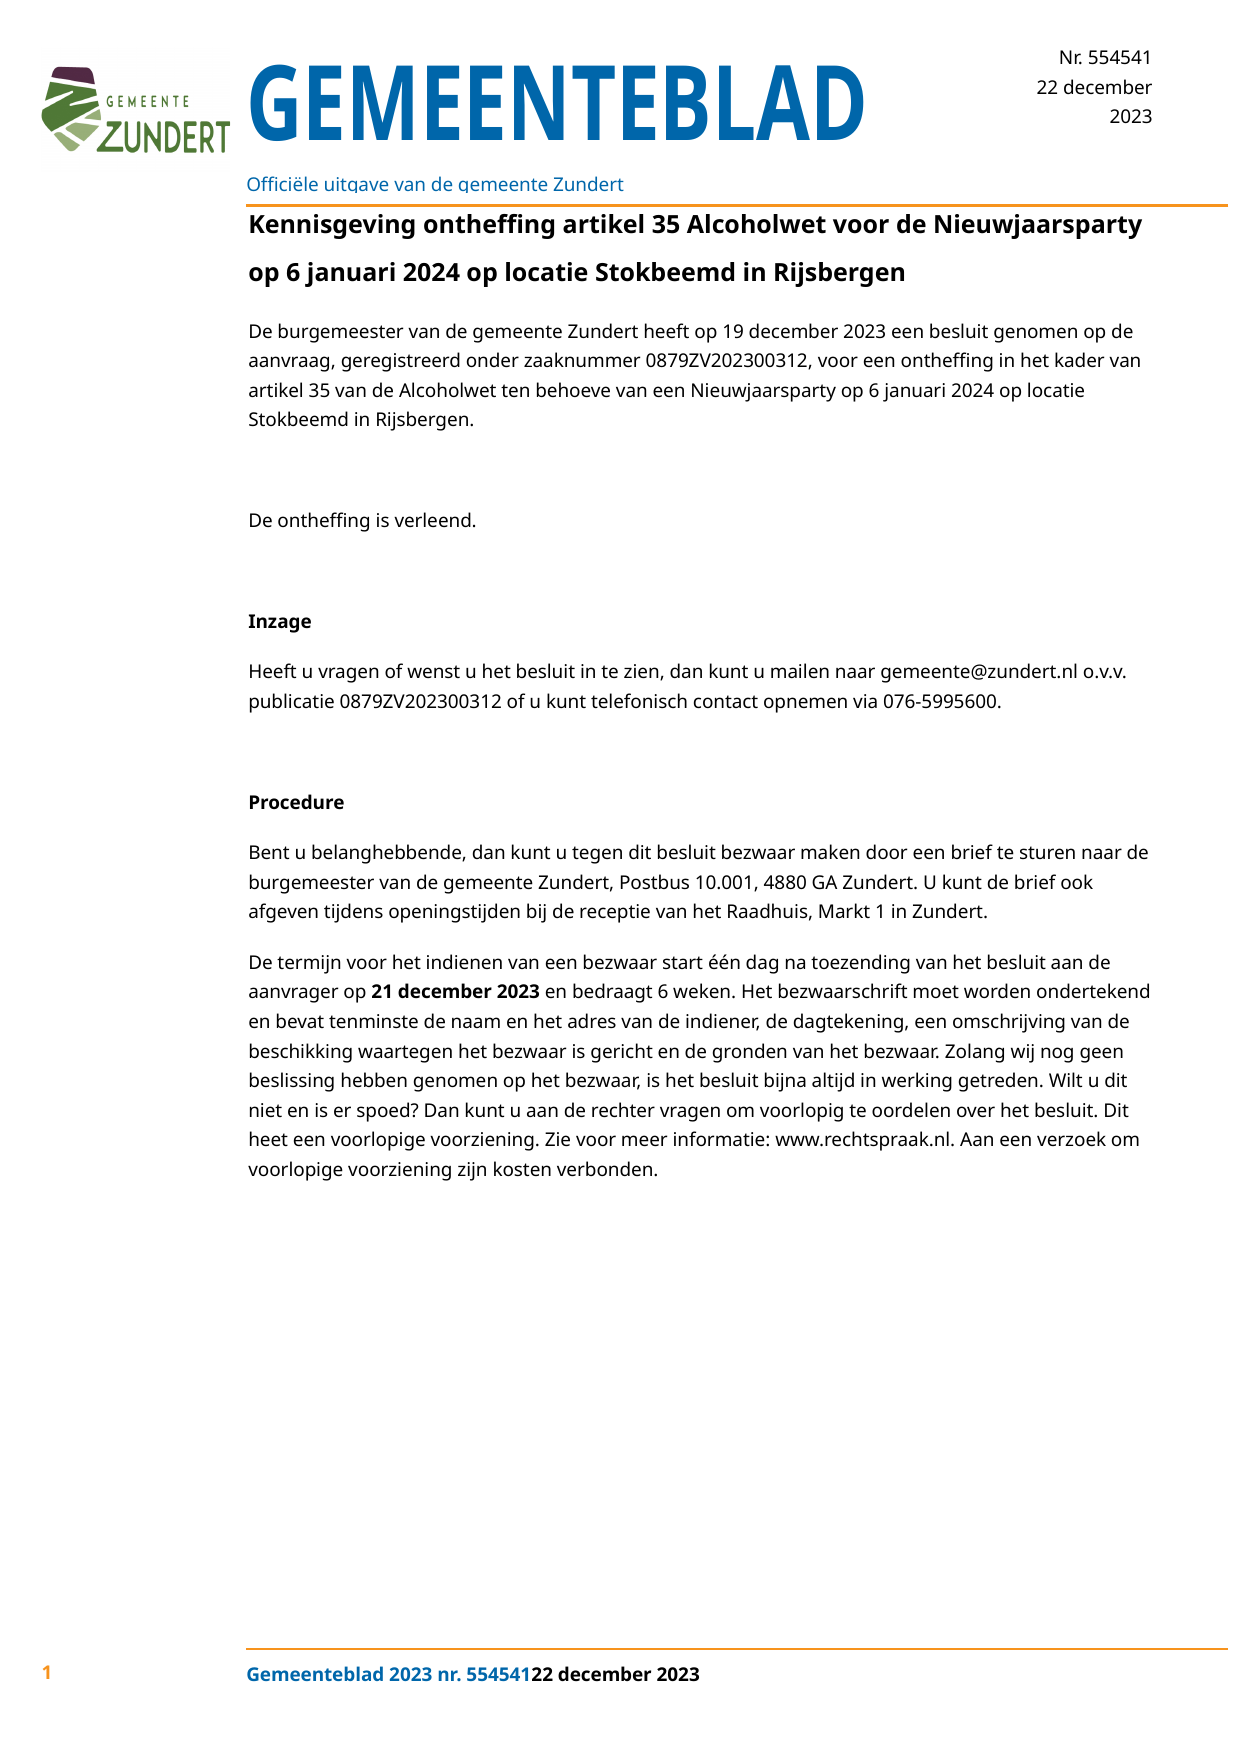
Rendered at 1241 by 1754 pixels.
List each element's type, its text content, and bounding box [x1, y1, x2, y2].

text De burgemeester van de gemeente Zundert heeft op 19 december 2023 een besluit genomen op de aanvraag, geregistreerd onder zaaknummer 0879ZV202300312, voor een ontheffing in het kader van artikel 35 van de Alcoholwet ten behoeve van een Nieuwjaarsparty op 6 januari 2024 op locatie Stokbeemd in Rijsbergen. [248, 318, 1152, 432]
text Procedure [248, 789, 1152, 815]
text Inzage [248, 608, 1152, 634]
text De termijn voor het indienen van een bezwaar start één dag na toezending van het besluit aan de aanvrager op 21 december 2023 en bedraagt 6 weken. Het bezwaarschrift moet worden ondertekend en bevat tenminste de naam en het adres van de indiener, de dagtekening, een omschrijving van de beschikking waartegen het bezwaar is gericht en de gronden van het bezwaar. Zolang wij nog geen beslissing hebben genomen op het bezwaar, is het besluit bijna altijd in werking getreden. Wilt u dit niet en is er spoed? Dan kunt u aan de rechter vragen om voorlopig te oordelen over het besluit. Dit heet een voorlopige voorziening. Zie voor meer informatie: www.rechtspraak.nl. Aan een verzoek om voorlopige voorziening zijn kosten verbonden. [248, 949, 1152, 1182]
picture [41, 47, 231, 172]
text Heeft u vragen of wenst u het besluit in te zien, dan kunt u mailen naar gemeente@zundert.nl o.v.v. publicatie 0879ZV202300312 of u kunt telefonisch contact opnemen via 076-5995600. [248, 659, 1152, 714]
text De ontheffing is verleend. [248, 507, 1152, 533]
text Kennisgeving ontheffing artikel 35 Alcoholwet voor de Nieuwjaarsparty op 6 januari 2024 op locatie Stokbeemd in Rijsbergen [248, 207, 1152, 288]
text Bent u belanghebbende, dan kunt u tegen dit besluit bezwaar maken door een brief te sturen naar de burgemeester van de gemeente Zundert, Postbus 10.001, 4880 GA Zundert. U kunt de brief ook afgeven tijdens openingstijden bij de receptie van het Raadhuis, Markt 1 in Zundert. [248, 839, 1152, 924]
